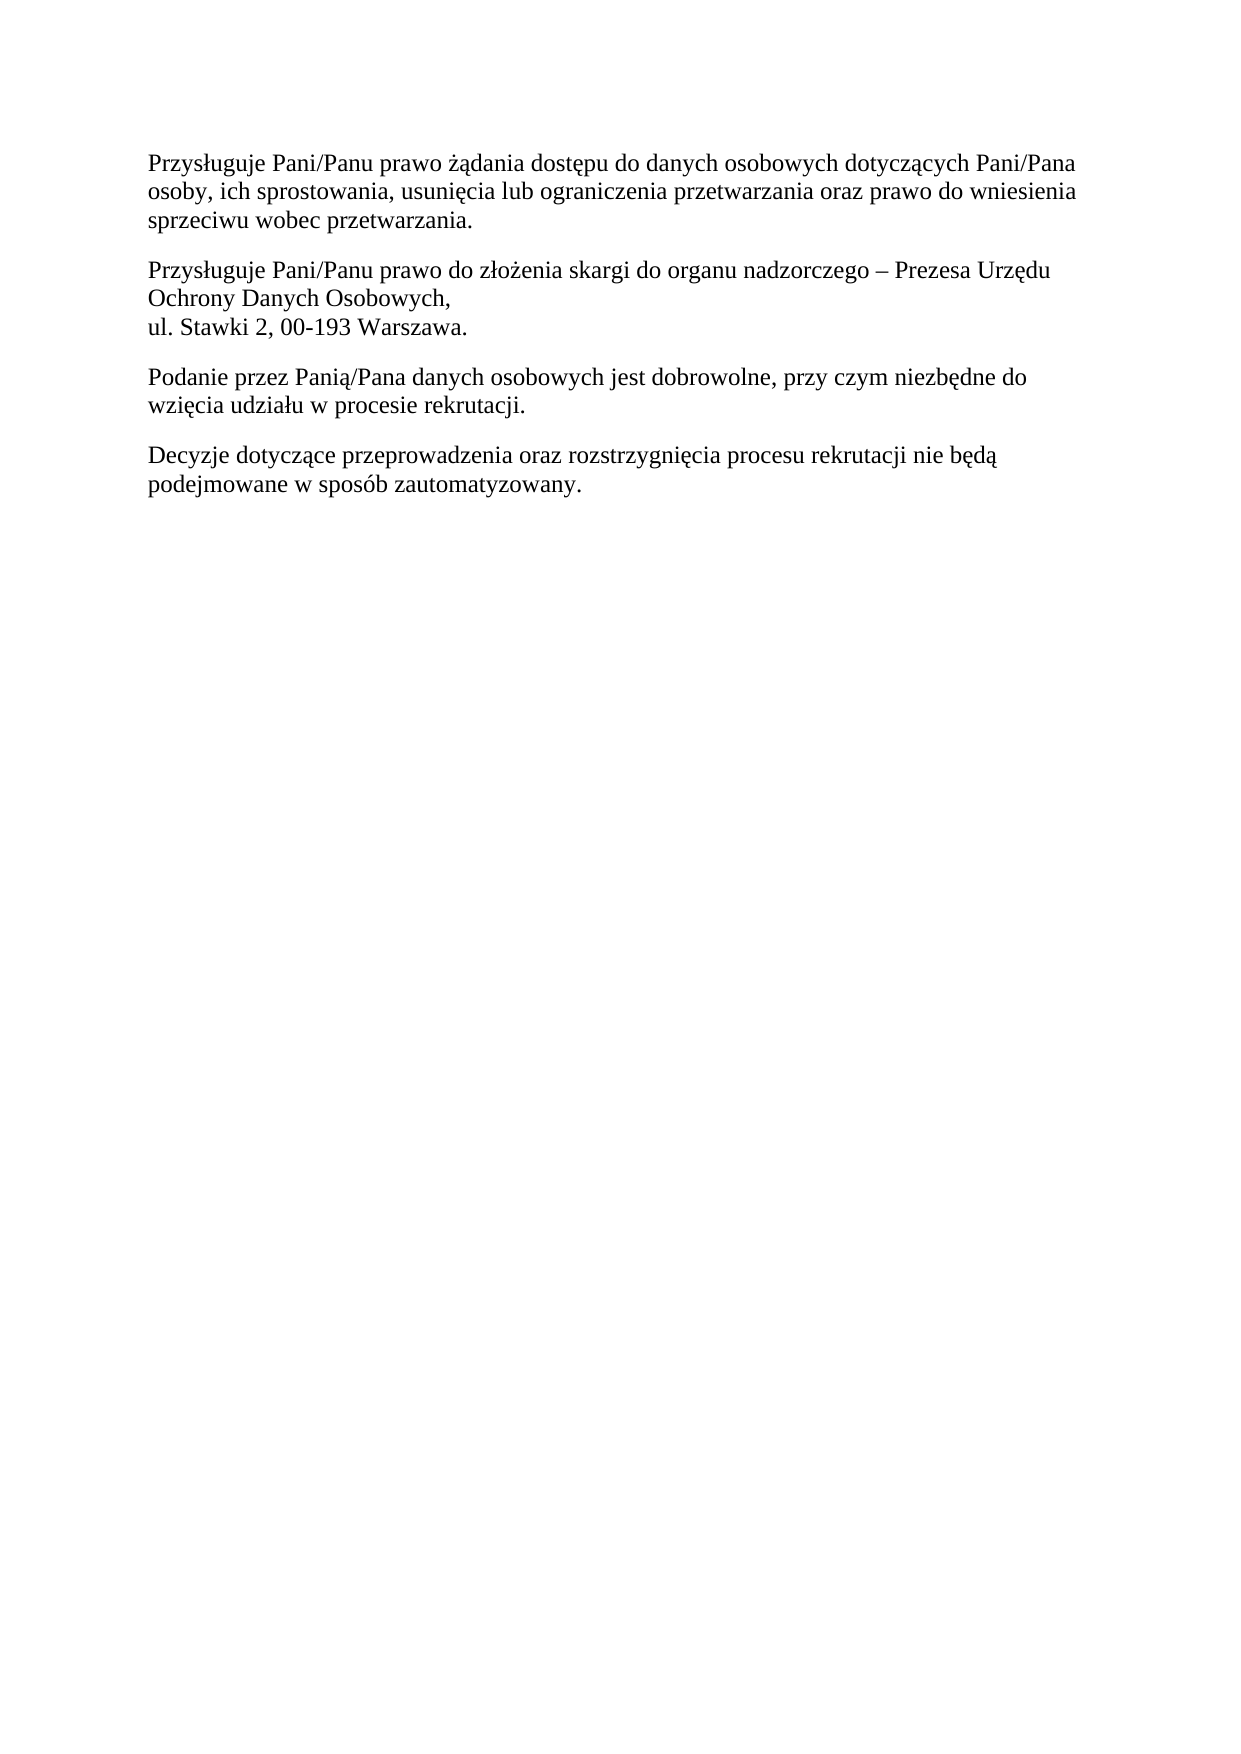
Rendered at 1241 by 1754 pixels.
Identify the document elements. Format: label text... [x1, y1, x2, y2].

text Przysługuje Pani/Panu prawo do złożenia skargi do organu nadzorczego – Prezesa Urzędu Ochrony Danych Osobowych, ul. Stawki 2, 00-193 Warszawa. [148, 255, 1093, 341]
text Podanie przez Panią/Pana danych osobowych jest dobrowolne, przy czym niezbędne do wzięcia udziału w procesie rekrutacji. [148, 362, 1093, 419]
text Przysługuje Pani/Panu prawo żądania dostępu do danych osobowych dotyczących Pani/Pana osoby, ich sprostowania, usunięcia lub ograniczenia przetwarzania oraz prawo do wniesienia sprzeciwu wobec przetwarzania. [148, 148, 1093, 234]
text Decyzje dotyczące przeprowadzenia oraz rozstrzygnięcia procesu rekrutacji nie będą podejmowane w sposób zautomatyzowany. [148, 440, 1093, 498]
